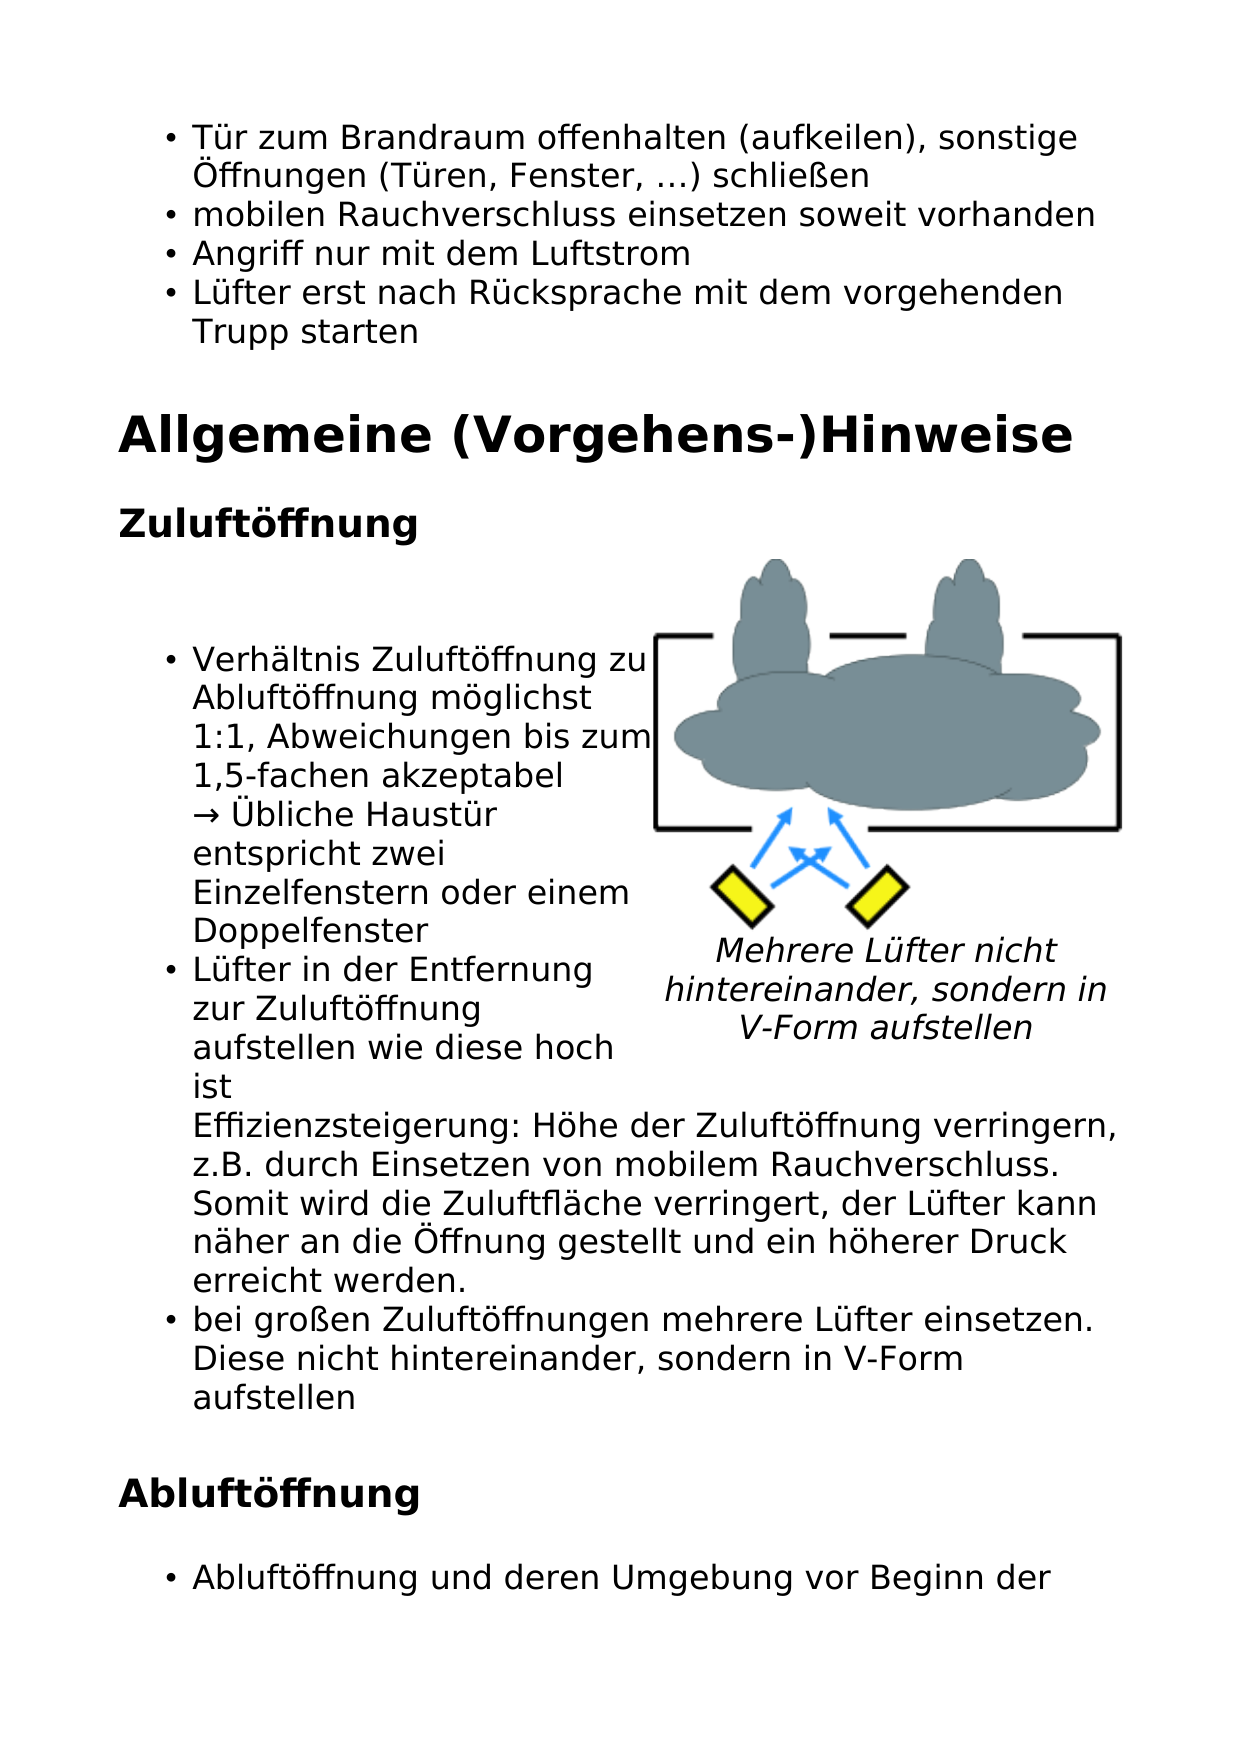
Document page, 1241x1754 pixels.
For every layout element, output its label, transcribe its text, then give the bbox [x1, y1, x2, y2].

text Mehrere Lüfter nicht hintereinander, sondern in V-Form aufstellen [653, 932, 1122, 1048]
list Abluftöffnung und deren Umgebung vor Beginn der [177, 1559, 1122, 1598]
list Lüfter erst nach Rücksprache mit dem vorgehenden Trupp starten [177, 273, 1122, 351]
list Verhältnis Zuluftöffnung zu Abluftöffnung möglichst 1:1, Abweichungen bis zum 1,5-fachen akzeptabel → Übliche Haustür entspricht zwei Einzelfenstern oder einem Doppelfenster [177, 640, 653, 951]
picture [653, 559, 1123, 932]
subtitle Zuluftöffnung [118, 501, 1122, 547]
list mobilen Rauchverschluss einsetzen soweit vorhanden [177, 196, 1122, 235]
subtitle Abluftöffnung [118, 1472, 1122, 1517]
list Lüfter in der Entfernung zur Zuluftöffnung aufstellen wie diese hoch ist Effizienzsteigerung: Höhe der Zuluftöffnung verringern, z.B. durch Einsetzen von mobilem Rauchverschluss. Somit wird die Zuluftfläche verringert, der Lüfter kann näher an die Öffnung gestellt und ein höherer Druck erreicht werden. [177, 951, 1122, 1301]
subtitle Allgemeine (Vorgehens-)Hinweise [118, 406, 1122, 464]
list Tür zum Brandraum offenhalten (aufkeilen), sonstige Öffnungen (Türen, Fenster, …) schließen [177, 118, 1122, 196]
list Angriff nur mit dem Luftstrom [177, 235, 1122, 273]
list bei großen Zuluftöffnungen mehrere Lüfter einsetzen. Diese nicht hintereinander, sondern in V-Form aufstellen [177, 1301, 1122, 1417]
